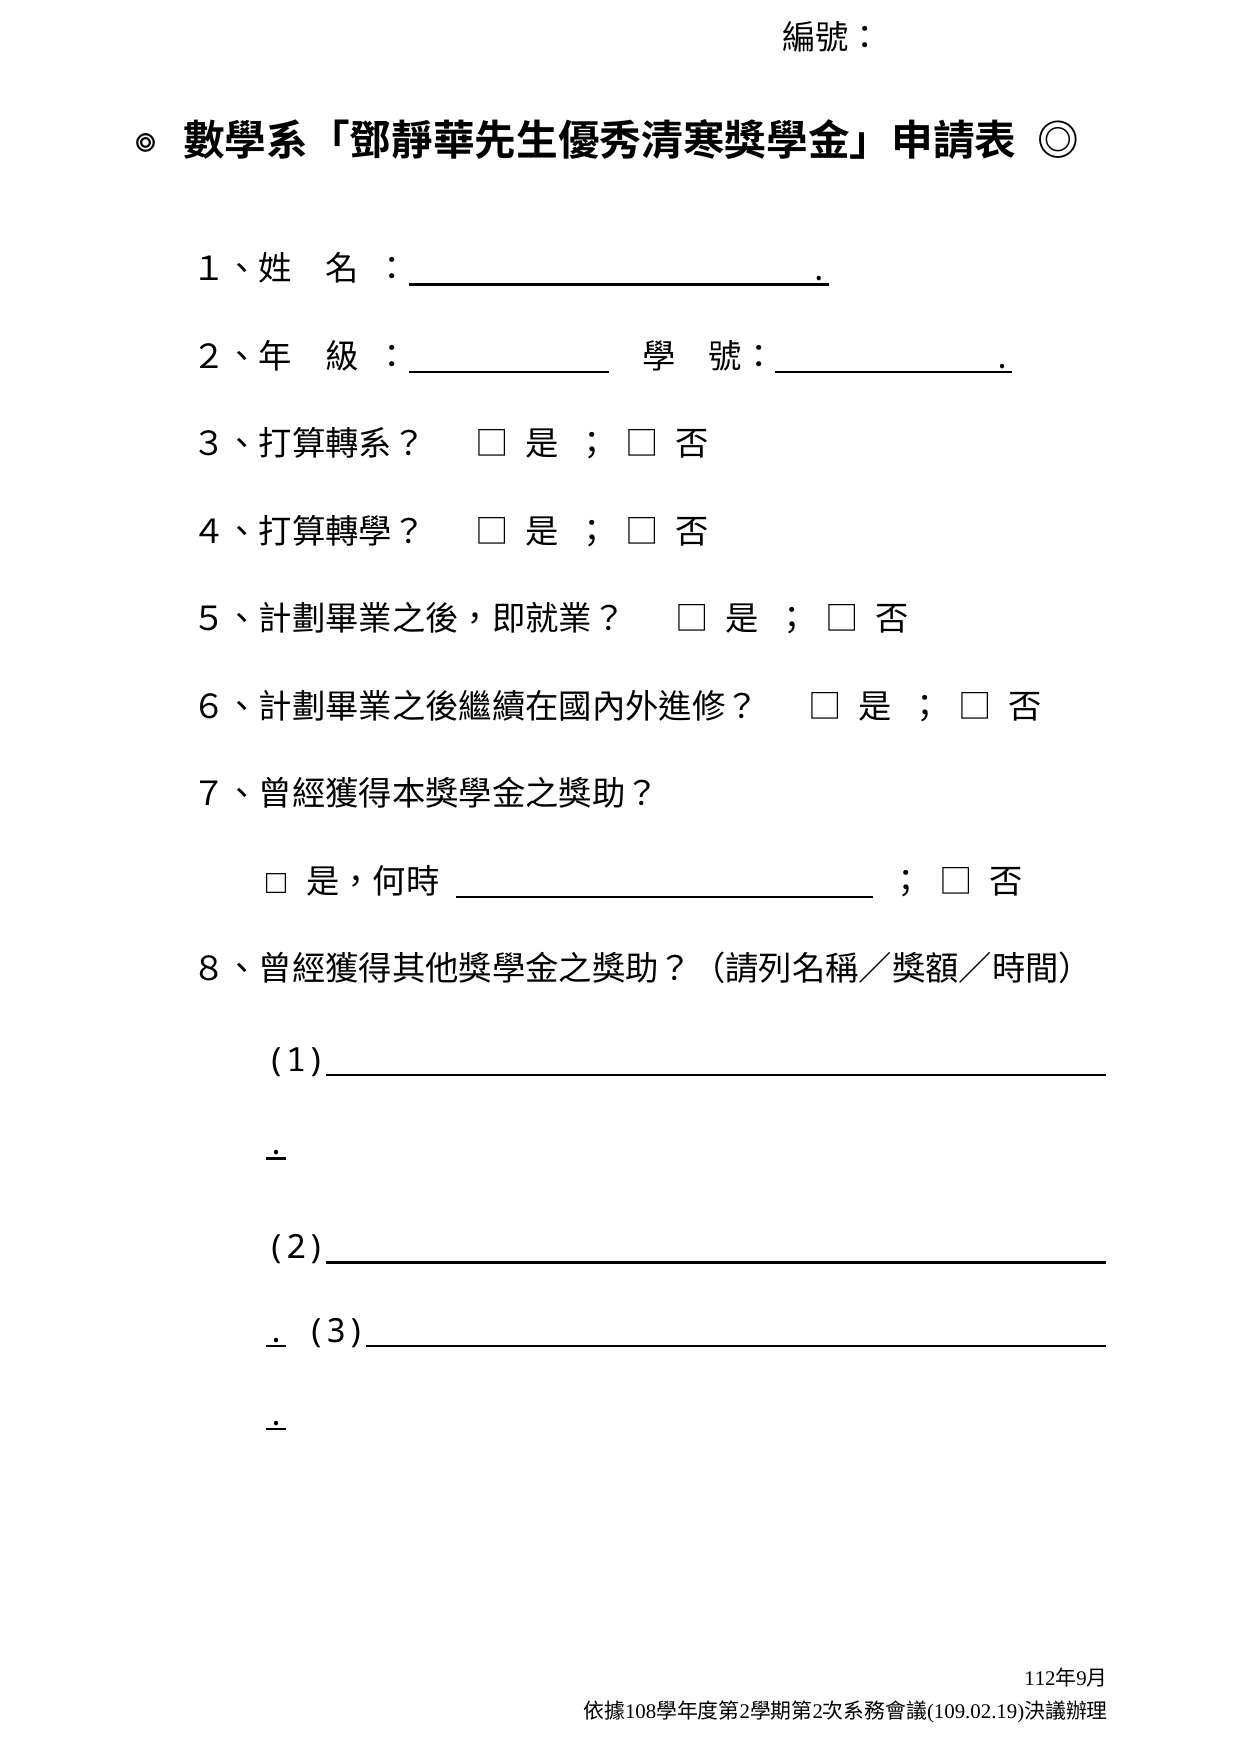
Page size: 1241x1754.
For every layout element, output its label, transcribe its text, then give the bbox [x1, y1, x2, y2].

text ４、打算轉學？ □ 是 ； □ 否 [192, 490, 1107, 557]
text 編號： [133, 10, 1048, 59]
text ６、計劃畢業之後繼續在國內外進修？ □ 是 ； □ 否 [192, 665, 1107, 732]
text ７、曾經獲得本獎學金之獎助？ [192, 752, 1107, 819]
text (2) . (3) . [266, 1192, 1107, 1442]
text １、姓 名 ： . [192, 227, 1107, 294]
text □ 是，何時 ； □ 否 [266, 840, 1107, 907]
text ８、曾經獲得其他獎學金之獎助？（請列名稱／獎額／時間） [192, 927, 1107, 994]
text (1) . [266, 1004, 1107, 1171]
text ◎ 數學系「鄧靜華先生優秀清寒獎學金」申請表 ◎ [133, 107, 1107, 167]
text ５、計劃畢業之後，即就業？ □ 是 ； □ 否 [192, 577, 1107, 644]
text ２、年 級 ： 學 號： . [192, 315, 1107, 382]
text ３、打算轉系？ □ 是 ； □ 否 [192, 402, 1107, 469]
